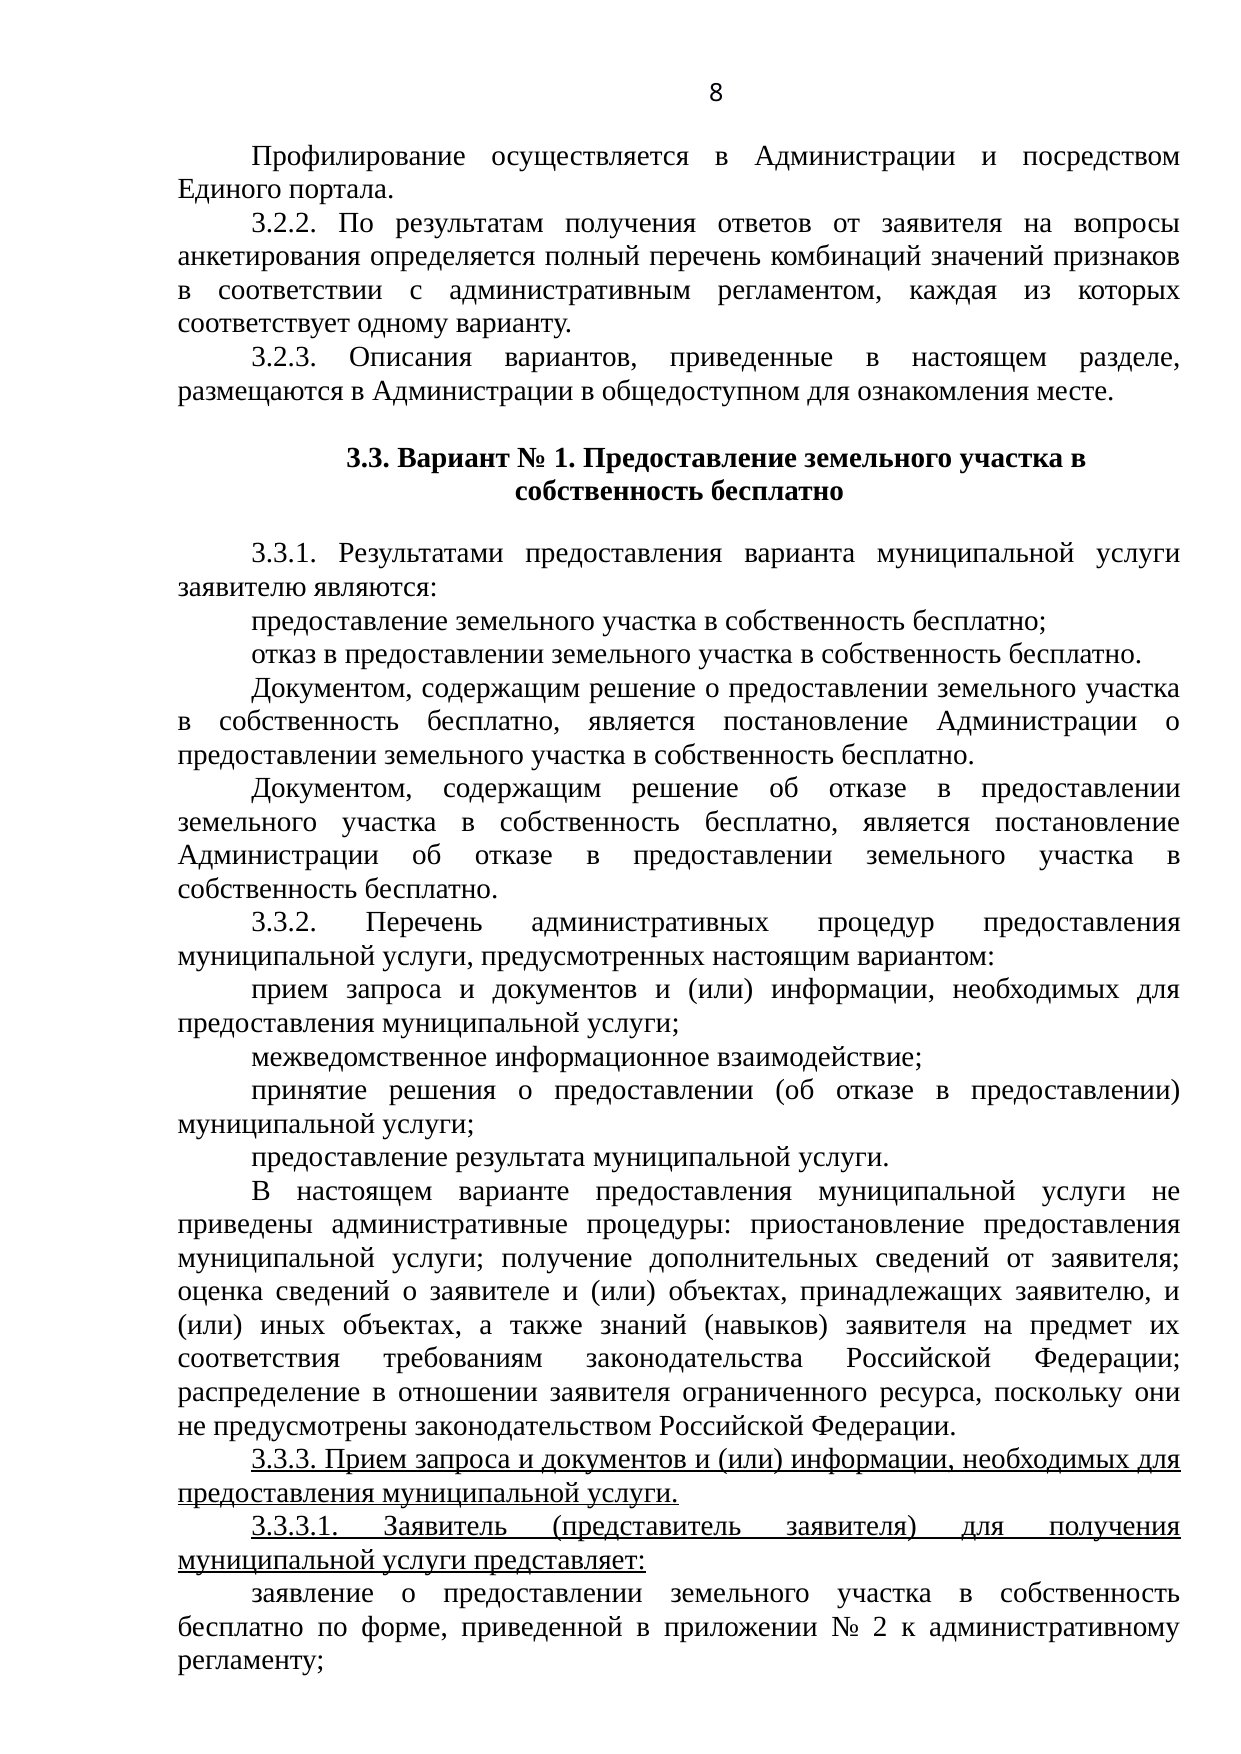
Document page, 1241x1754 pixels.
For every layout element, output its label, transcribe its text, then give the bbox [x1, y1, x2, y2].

text принятие решения о предоставлении (об отказе в предоставлении) муниципальной услуги; [177, 1072, 1181, 1139]
text 3.3.2. Перечень административных процедур предоставления муниципальной услуги, предусмотренных настоящим вариантом: [177, 904, 1181, 972]
text 3.2.2. По результатам получения ответов от заявителя на вопросы анкетирования определяется полный перечень комбинаций значений признаков в соответствии с административным регламентом, каждая из которых соответствует одному варианту. [177, 205, 1181, 339]
text 3.2.3. Описания вариантов, приведенные в настоящем разделе, размещаются в Администрации в общедоступном для ознакомления месте. [177, 339, 1181, 406]
text межведомственное информационное взаимодействие; [177, 1039, 1181, 1072]
text Документом, содержащим решение о предоставлении земельного участка в собственность бесплатно, является постановление Администрации о предоставлении земельного участка в собственность бесплатно. [177, 670, 1181, 770]
text отказ в предоставлении земельного участка в собственность бесплатно. [177, 636, 1181, 670]
text предоставление земельного участка в собственность бесплатно; [177, 603, 1181, 636]
text Профилирование осуществляется в Администрации и посредством Единого портала. [177, 138, 1181, 205]
text 3.3. Вариант № 1. Предоставление земельного участка в собственность бесплатно [177, 440, 1181, 507]
text предоставление результата муниципальной услуги. [177, 1139, 1181, 1173]
text прием запроса и документов и (или) информации, необходимых для предоставления муниципальной услуги; [177, 972, 1181, 1039]
text 3.3.3. Прием запроса и документов и (или) информации, необходимых для предоставления муниципальной услуги. [177, 1441, 1181, 1508]
text 3.3.1. Результатами предоставления варианта муниципальной услуги заявителю являются: [177, 536, 1181, 603]
text 3.3.3.1. Заявитель (представитель заявителя) для получения муниципальной услуги представляет: [177, 1508, 1181, 1575]
text В настоящем варианте предоставления муниципальной услуги не приведены административные процедуры: приостановление предоставления муниципальной услуги; получение дополнительных сведений от заявителя; оценка сведений о заявителе и (или) объектах, принадлежащих заявителю, и (или) иных объектах, а также знаний (навыков) заявителя на предмет их соответствия требованиям законодательства Российской Федерации; распределение в отношении заявителя ограниченного ресурса, поскольку они не предусмотрены законодательством Российской Федерации. [177, 1173, 1181, 1441]
text Документом, содержащим решение об отказе в предоставлении земельного участка в собственность бесплатно, является постановление Администрации об отказе в предоставлении земельного участка в собственность бесплатно. [177, 770, 1181, 904]
text заявление о предоставлении земельного участка в собственность бесплатно по форме, приведенной в приложении № 2 к административному регламенту; [177, 1575, 1181, 1676]
